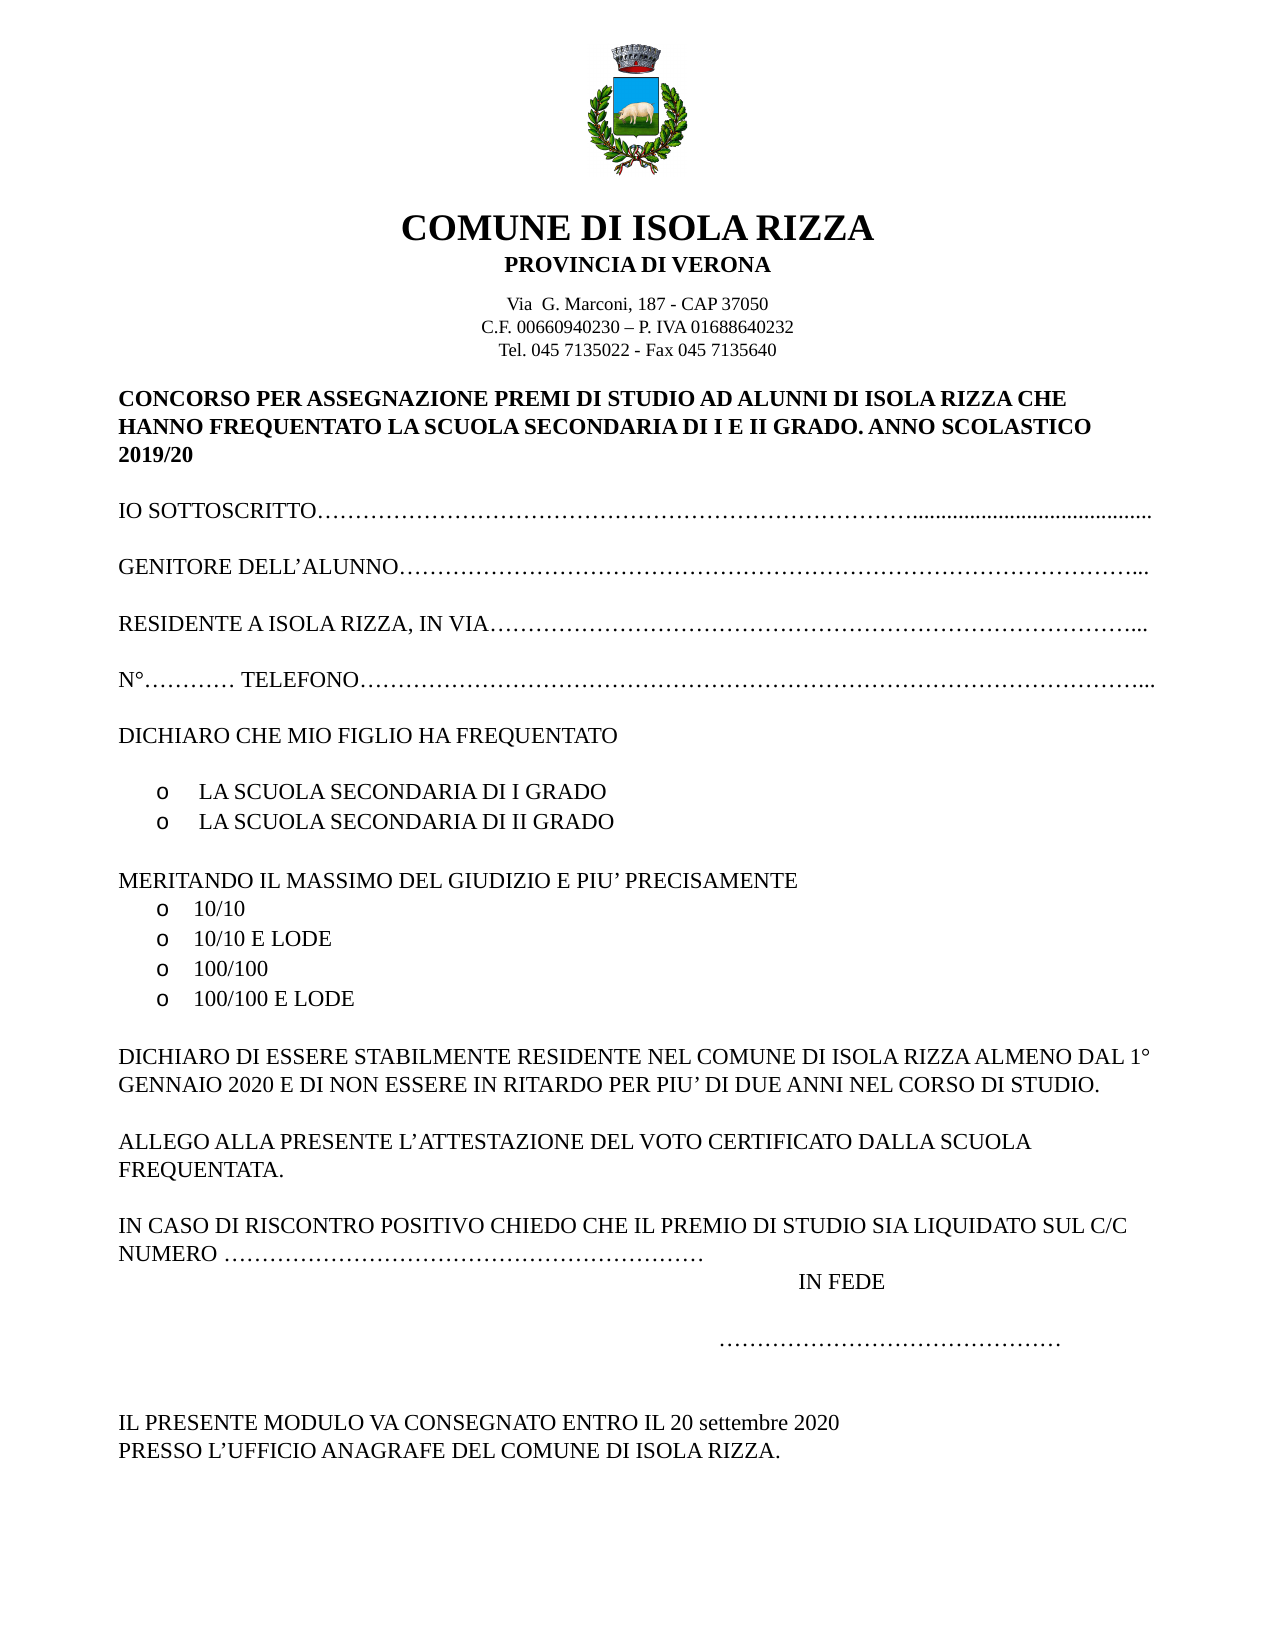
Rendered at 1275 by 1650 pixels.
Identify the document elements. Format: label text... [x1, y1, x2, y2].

text ALLEGO ALLA PRESENTE L’ATTESTAZIONE DEL VOTO CERTIFICATO DALLA SCUOLA FREQUENTATA. [118, 1128, 1157, 1182]
text IO SOTTOSCRITTO…………………………………………………………………….......................................... [118, 497, 1157, 523]
text RESIDENTE A ISOLA RIZZA, IN VIA…………………………………………………………………………... [118, 609, 1157, 636]
text DICHIARO DI ESSERE STABILMENTE RESIDENTE NEL COMUNE DI ISOLA RIZZA ALMENO DAL 1° GENNAIO 2020 E DI NON ESSERE IN RITARDO PER PIU’ DI DUE ANNI NEL CORSO DI STUDIO. [118, 1043, 1157, 1098]
text PRESSO L’UFFICIO ANAGRAFE DEL COMUNE DI ISOLA RIZZA. [118, 1437, 1157, 1463]
picture [586, 44, 688, 177]
text DICHIARO CHE MIO FIGLIO HA FREQUENTATO [118, 722, 1157, 748]
text CONCORSO PER ASSEGNAZIONE PREMI DI STUDIO AD ALUNNI DI ISOLA RIZZA CHE HANNO FREQUENTATO LA SCUOLA SECONDARIA DI I E II GRADO. ANNO SCOLASTICO 2019/20 [118, 384, 1157, 467]
text COMUNE DI ISOLA RIZZA [118, 206, 1157, 249]
list 10/10 [156, 895, 1157, 923]
text Via G. Marconi, 187 - CAP 37050 [118, 292, 1157, 314]
text MERITANDO IL MASSIMO DEL GIUDIZIO E PIU’ PRECISAMENTE [118, 867, 1157, 893]
text Tel. 045 7135022 - Fax 045 7135640 [118, 338, 1157, 360]
text GENITORE DELL’ALUNNO……………………………………………………………………………………... [118, 553, 1157, 580]
list 100/100 E LODE [156, 985, 1157, 1013]
text IL PRESENTE MODULO VA CONSEGNATO ENTRO IL 20 settembre 2020 [118, 1409, 1157, 1435]
text N°………… TELEFONO…………………………………………………………………………………………... [118, 666, 1157, 692]
list LA SCUOLA SECONDARIA DI II GRADO [156, 808, 1157, 837]
text IN FEDE [118, 1268, 1157, 1295]
list LA SCUOLA SECONDARIA DI I GRADO [156, 778, 1157, 807]
text C.F. 00660940230 – P. IVA 01688640232 [118, 316, 1157, 337]
text PROVINCIA DI VERONA [118, 252, 1157, 278]
text IN CASO DI RISCONTRO POSITIVO CHIEDO CHE IL PREMIO DI STUDIO SIA LIQUIDATO SUL C/C NUMERO ……………………………………………………… [118, 1212, 1157, 1267]
list 10/10 E LODE [156, 925, 1157, 953]
text ……………………………………… [643, 1324, 1157, 1351]
list 100/100 [156, 955, 1157, 983]
